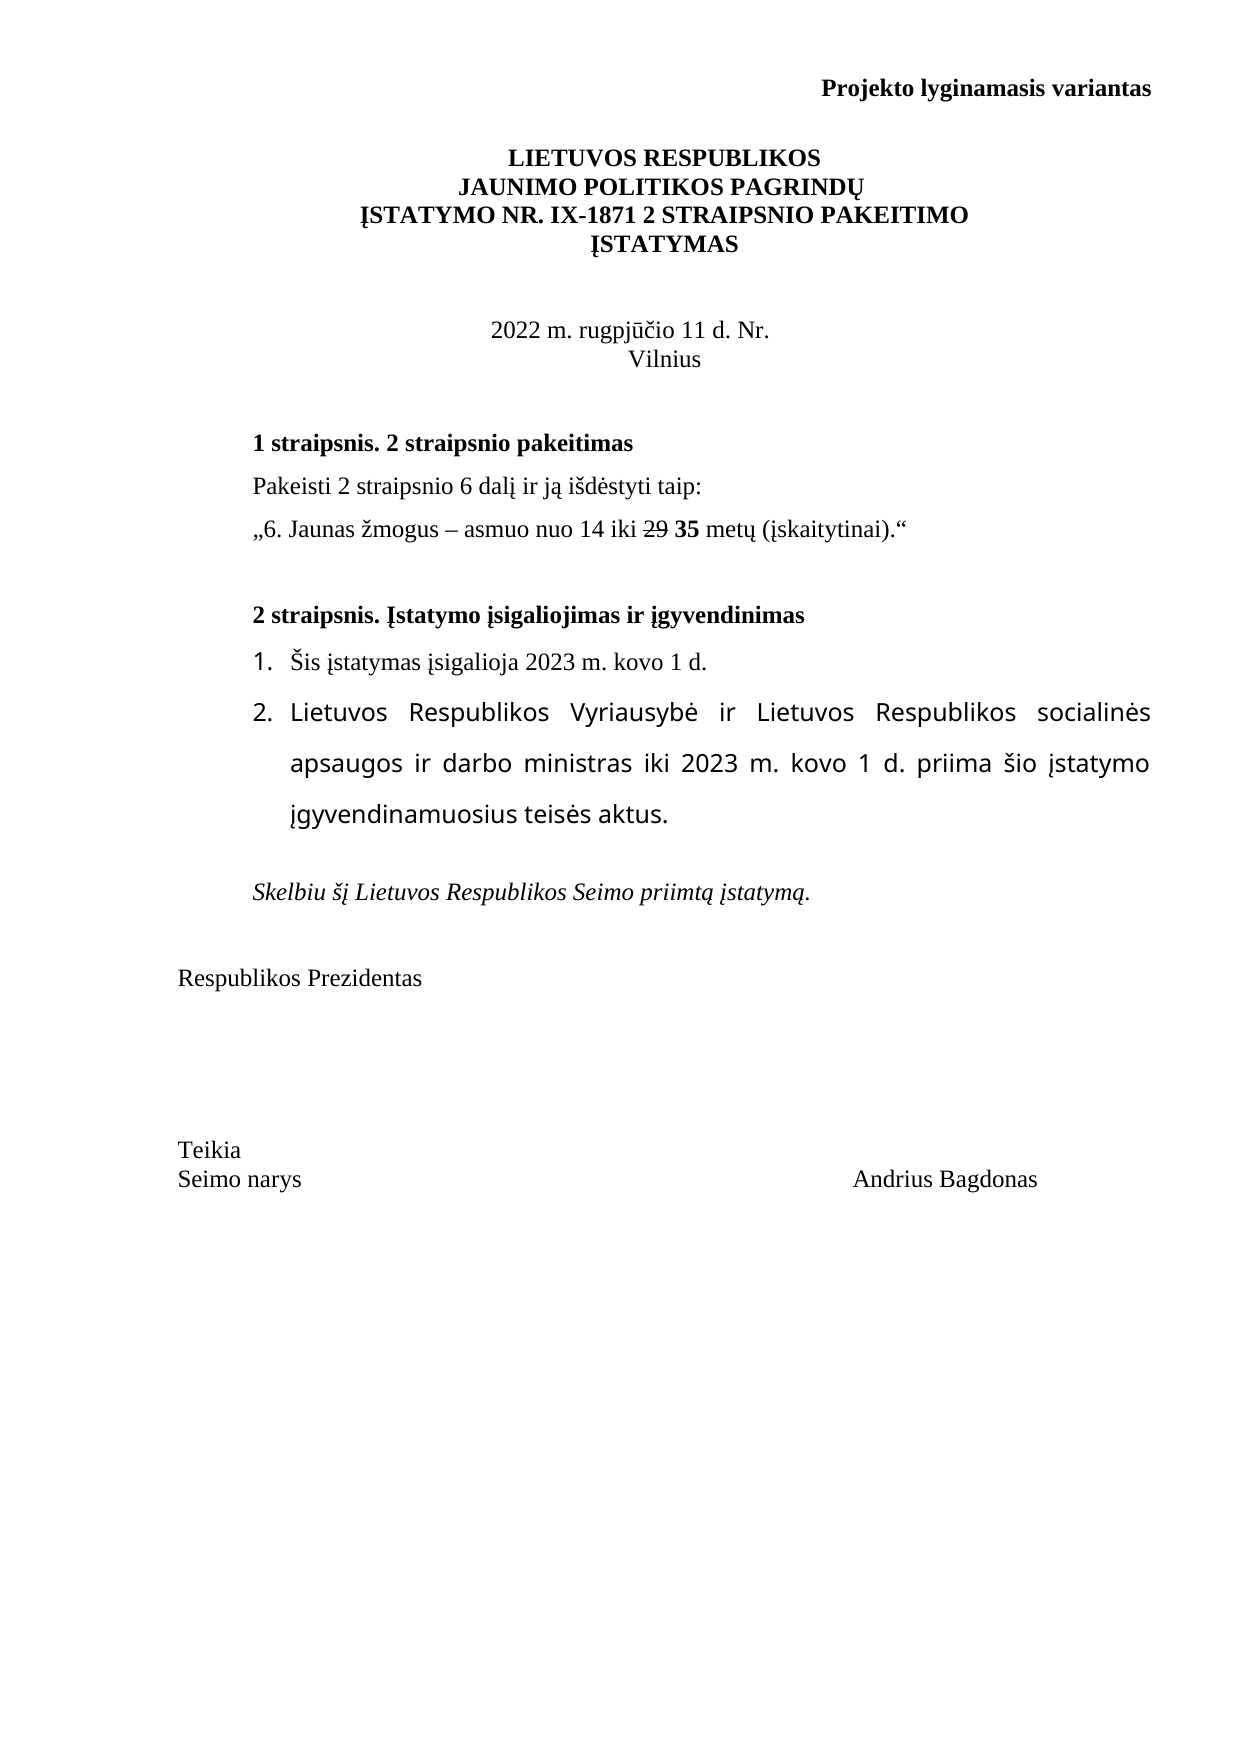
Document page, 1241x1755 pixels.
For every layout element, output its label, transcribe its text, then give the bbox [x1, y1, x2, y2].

text Projekto lyginamasis variantas [177, 73, 1152, 102]
text ĮSTATYMO NR. IX-1871 2 STRAIPSNIO PAKEITIMO [177, 201, 1152, 229]
list Lietuvos Respublikos Vyriausybė ir Lietuvos Respublikos socialinės apsaugos ir darbo ministras iki 2023 m. kovo 1 d. priima šio įstatymo įgyvendinamuosius teisės aktus. [252, 695, 1152, 831]
text 2022 m. rugpjūčio 11 d. Nr. [177, 316, 1152, 344]
text 1 straipsnis. 2 straipsnio pakeitimas [177, 428, 1152, 457]
text Teikia [177, 1135, 1152, 1164]
text Respublikos Prezidentas [177, 963, 1152, 992]
text 2 straipsnis. Įstatymo įsigaliojimas ir įgyvendinimas [177, 601, 1152, 629]
text Pakeisti 2 straipsnio 6 dalį ir ją išdėstyti taip: [177, 471, 1152, 500]
text Lietuvos Respublikos [177, 143, 1152, 172]
text „6. Jaunas žmogus – asmuo nuo 14 iki 29 35 metų (įskaitytinai).“ [177, 514, 1152, 543]
text ĮSTATYMAS [177, 229, 1152, 258]
list Šis įstatymas įsigalioja 2023 m. kovo 1 d. [252, 644, 1152, 678]
text Seimo narys Andrius Bagdonas [177, 1164, 1152, 1193]
text Skelbiu šį Lietuvos Respublikos Seimo priimtą įstatymą. [177, 877, 1152, 905]
text JAUNIMO POLITIKOS PAGRINDŲ [177, 172, 1152, 201]
text Vilnius [177, 344, 1152, 373]
